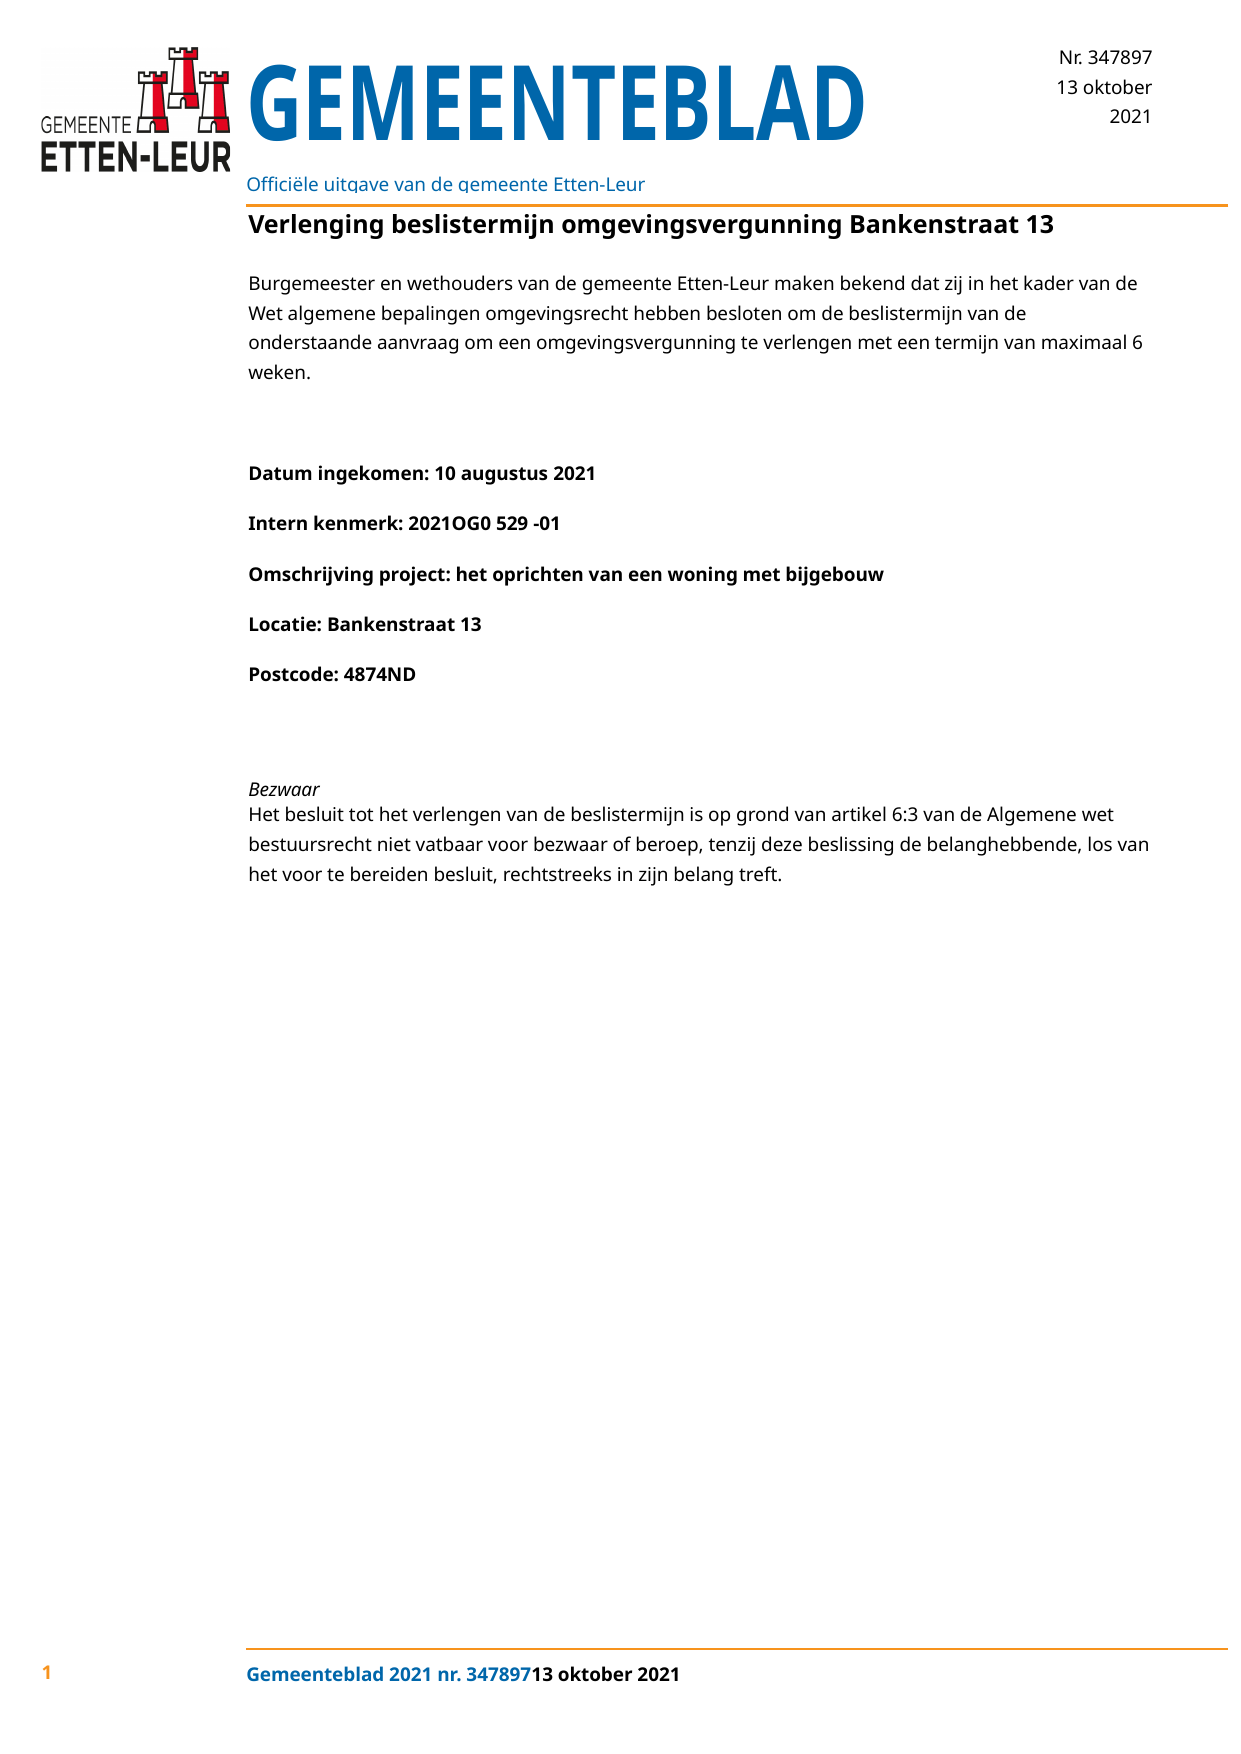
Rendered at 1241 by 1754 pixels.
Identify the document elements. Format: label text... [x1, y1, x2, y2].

text Omschrijving project: het oprichten van een woning met bijgebouw [248, 561, 1152, 586]
text Datum ingekomen: 10 augustus 2021 [248, 460, 1152, 486]
text Verlenging beslistermijn omgevingsvergunning Bankenstraat 13 [248, 207, 1152, 241]
text Intern kenmerk: 2021OG0 529 -01 [248, 510, 1152, 536]
picture [41, 47, 231, 172]
text Postcode: 4874ND [248, 662, 1152, 687]
text Burgemeester en wethouders van de gemeente Etten-Leur maken bekend dat zij in het kader van de Wet algemene bepalingen omgevingsrecht hebben besloten om de beslistermijn van de onderstaande aanvraag om een omgevingsvergunning te verlengen met een termijn van maximaal 6 weken. [248, 270, 1152, 385]
text Locatie: Bankenstraat 13 [248, 611, 1152, 637]
text Het besluit tot het verlengen van de beslistermijn is op grond van artikel 6:3 van de Algemene wet bestuursrecht niet vatbaar voor bezwaar of beroep, tenzij deze beslissing de belanghebbende, los van het voor te bereiden besluit, rechtstreeks in zijn belang treft. [248, 802, 1152, 887]
text Bezwaar [248, 776, 1152, 802]
